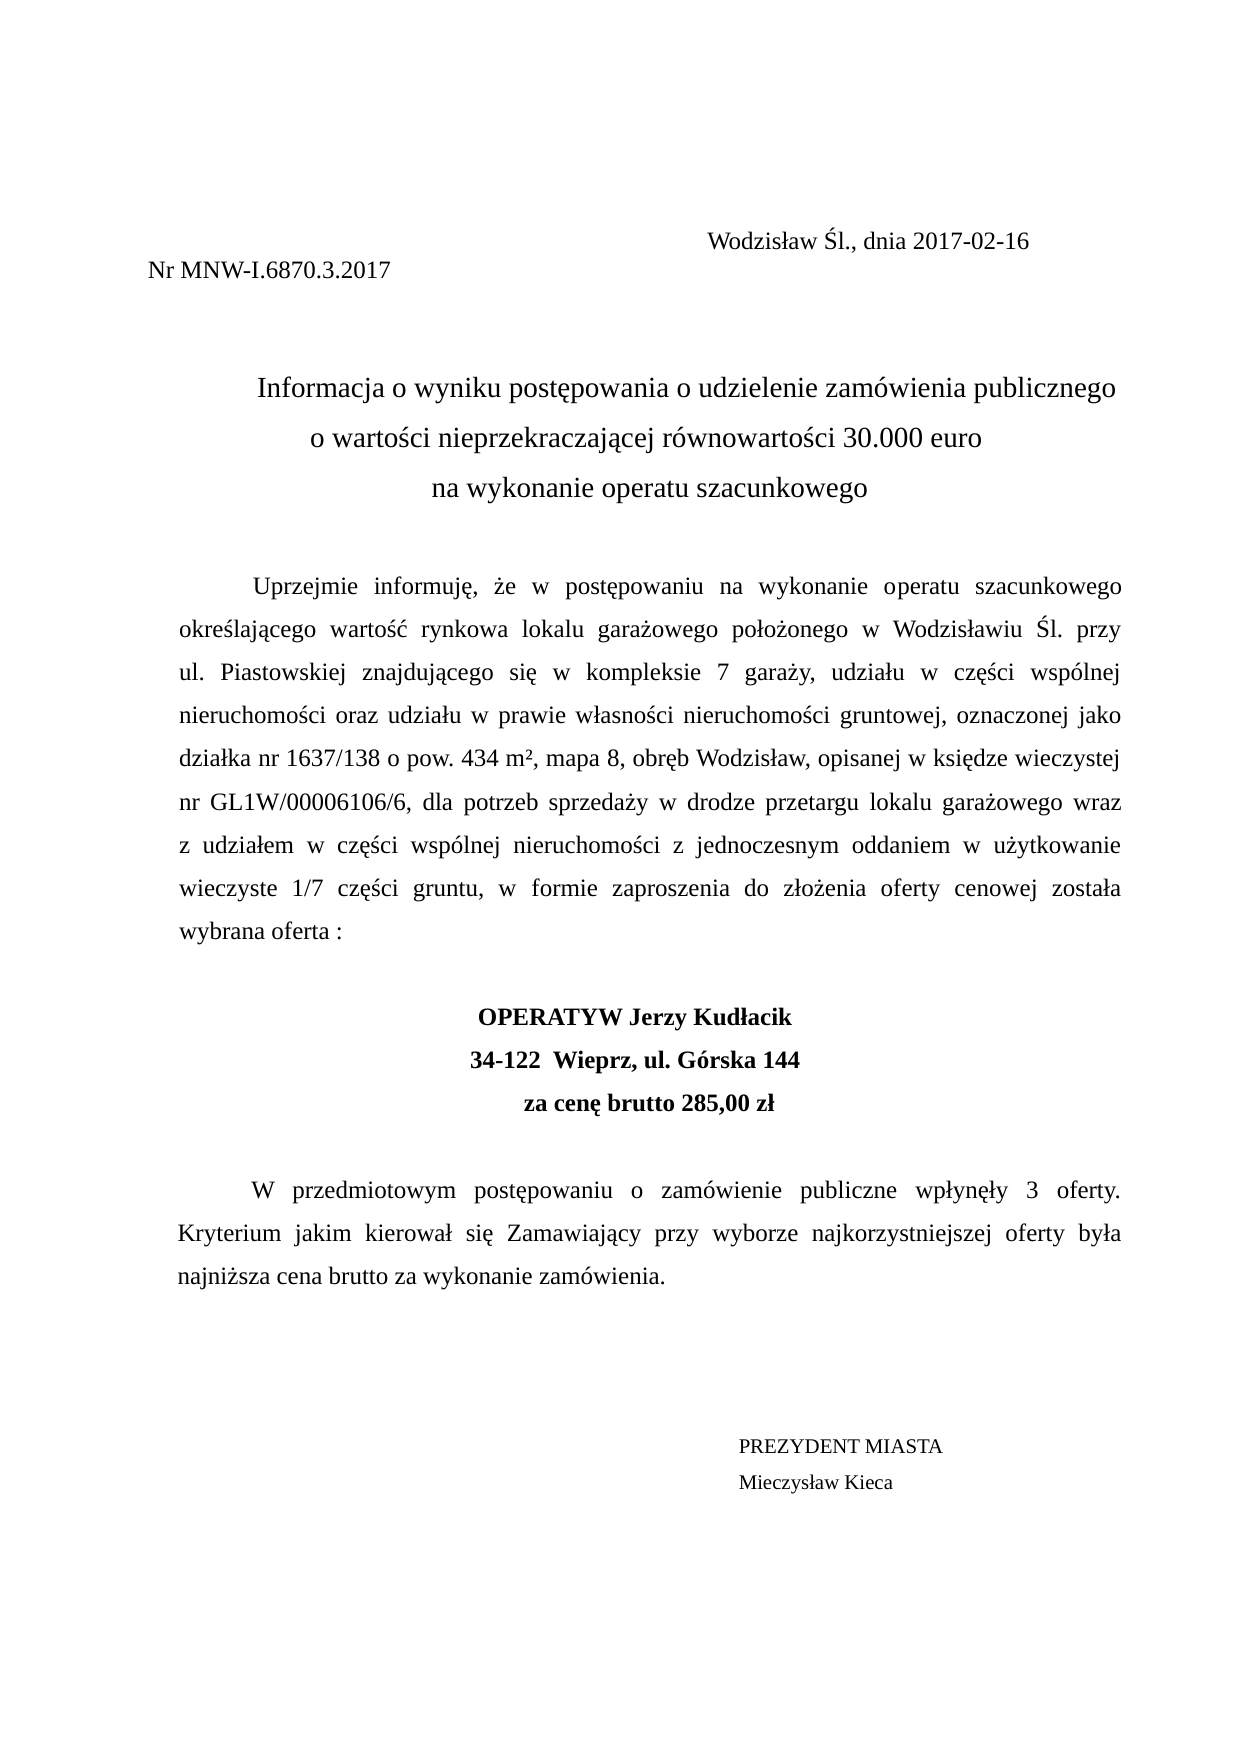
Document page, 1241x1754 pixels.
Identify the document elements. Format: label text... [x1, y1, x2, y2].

text Uprzejmie informuję, że w postępowaniu na wykonanie operatu szacunkowego określającego wartość rynkowa lokalu garażowego położonego w Wodzisławiu Śl. przy ul. Piastowskiej znajdującego się w kompleksie 7 garaży, udziału w części wspólnej nieruchomości oraz udziału w prawie własności nieruchomości gruntowej, oznaczonej jako działka nr 1637/138 o pow. 434 m², mapa 8, obręb Wodzisław, opisanej w księdze wieczystej nr GL1W/00006106/6, dla potrzeb sprzedaży w drodze przetargu lokalu garażowego wraz z udziałem w części wspólnej nieruchomości z jednoczesnym oddaniem w użytkowanie wieczyste 1/7 części gruntu, w formie zaproszenia do złożenia oferty cenowej została wybrana oferta : [179, 571, 1122, 945]
text Nr MNW-I.6870.3.2017 [148, 255, 1122, 283]
text Wodzisław Śl., dnia 2017-02-16 [707, 226, 1122, 255]
text na wykonanie operatu szacunkowego [177, 470, 1122, 504]
text Informacja o wyniku postępowania o udzielenie zamówienia publicznego o wartości nieprzekraczającej równowartości 30.000 euro [177, 370, 1122, 454]
text OPERATYW Jerzy Kudłacik [148, 1002, 1122, 1031]
text 34-122 Wieprz, ul. Górska 144 [148, 1045, 1122, 1074]
text W przedmiotowym postępowaniu o zamówienie publiczne wpłynęły 3 oferty. Kryterium jakim kierował się Zamawiający przy wyborze najkorzystniejszej oferty była najniższa cena brutto za wykonanie zamówienia. [177, 1175, 1122, 1290]
text za cenę brutto 285,00 zł [182, 1088, 1122, 1117]
text PREZYDENT MIASTA [148, 1433, 1122, 1458]
text Mieczysław Kieca [148, 1469, 1122, 1494]
